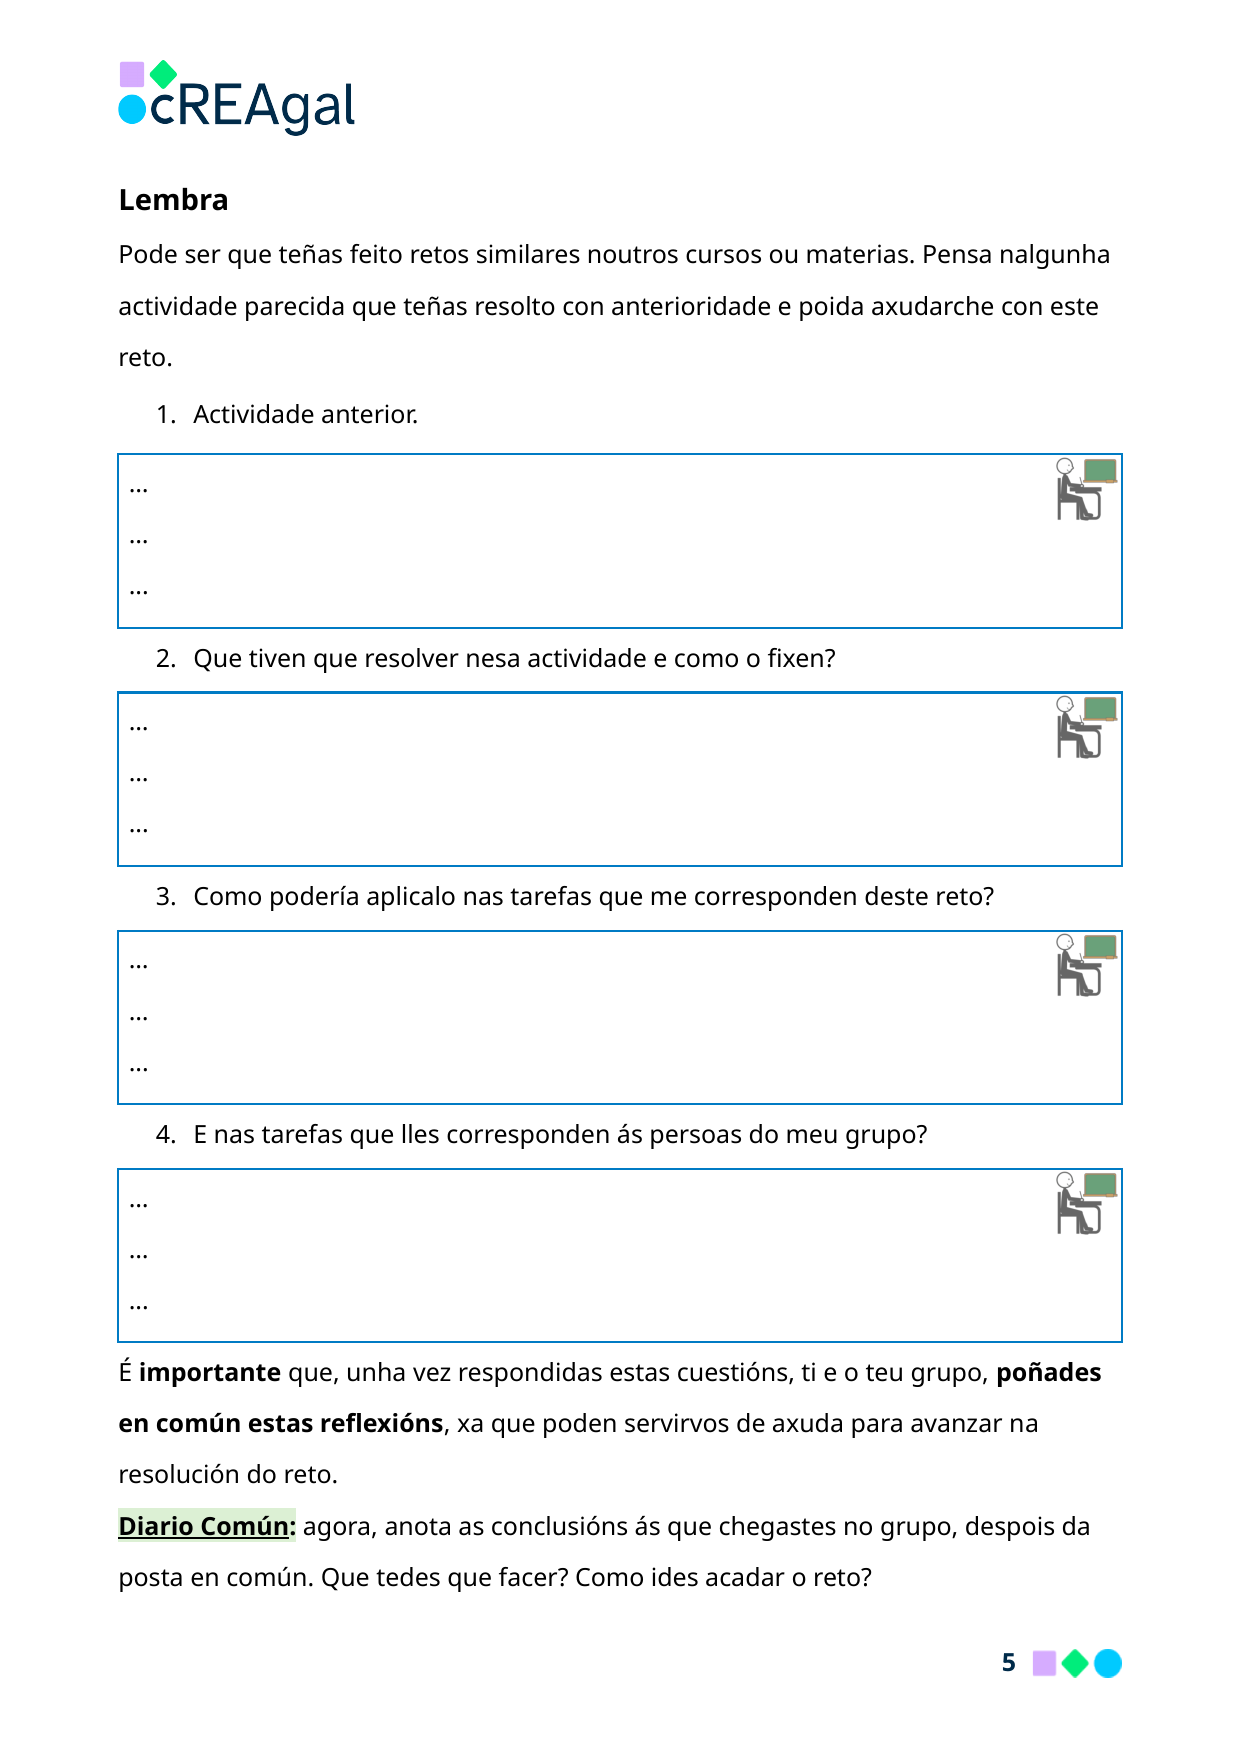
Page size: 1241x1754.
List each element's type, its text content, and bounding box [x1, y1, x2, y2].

table_header … … ... [119, 932, 1121, 1103]
text É importante que, unha vez respondidas estas cuestións, ti e o teu grupo, poñades en común estas reflexións, xa que poden servirvos de axuda para avanzar na resolución do reto. [118, 1355, 1122, 1491]
picture [1112, 1649, 1122, 1660]
list Como podería aplicalo nas tarefas que me corresponden deste reto? [156, 879, 1122, 913]
subtitle Lembra [118, 179, 1122, 219]
list Que tiven que resolver nesa actividade e como o fixen? [156, 640, 1122, 674]
picture [1032, 1649, 1105, 1678]
text Pode ser que teñas feito retos similares noutros cursos ou materias. Pensa nalgunha actividade parecida que teñas resolto con anterioridade e poida axudarche con este reto. [118, 237, 1122, 373]
table_header … … ... [119, 455, 1121, 627]
picture [118, 60, 355, 136]
list Actividade anterior. [156, 396, 1122, 430]
table_header … … ... [119, 1170, 1121, 1341]
text Diario Común: agora, anota as conclusións ás que chegastes no grupo, despois da posta en común. Que tedes que facer? Como ides acadar o reto? [118, 1508, 1122, 1593]
table_header … … ... [119, 694, 1121, 865]
picture [1111, 1666, 1122, 1678]
list E nas tarefas que lles corresponden ás persoas do meu grupo? [156, 1117, 1122, 1151]
